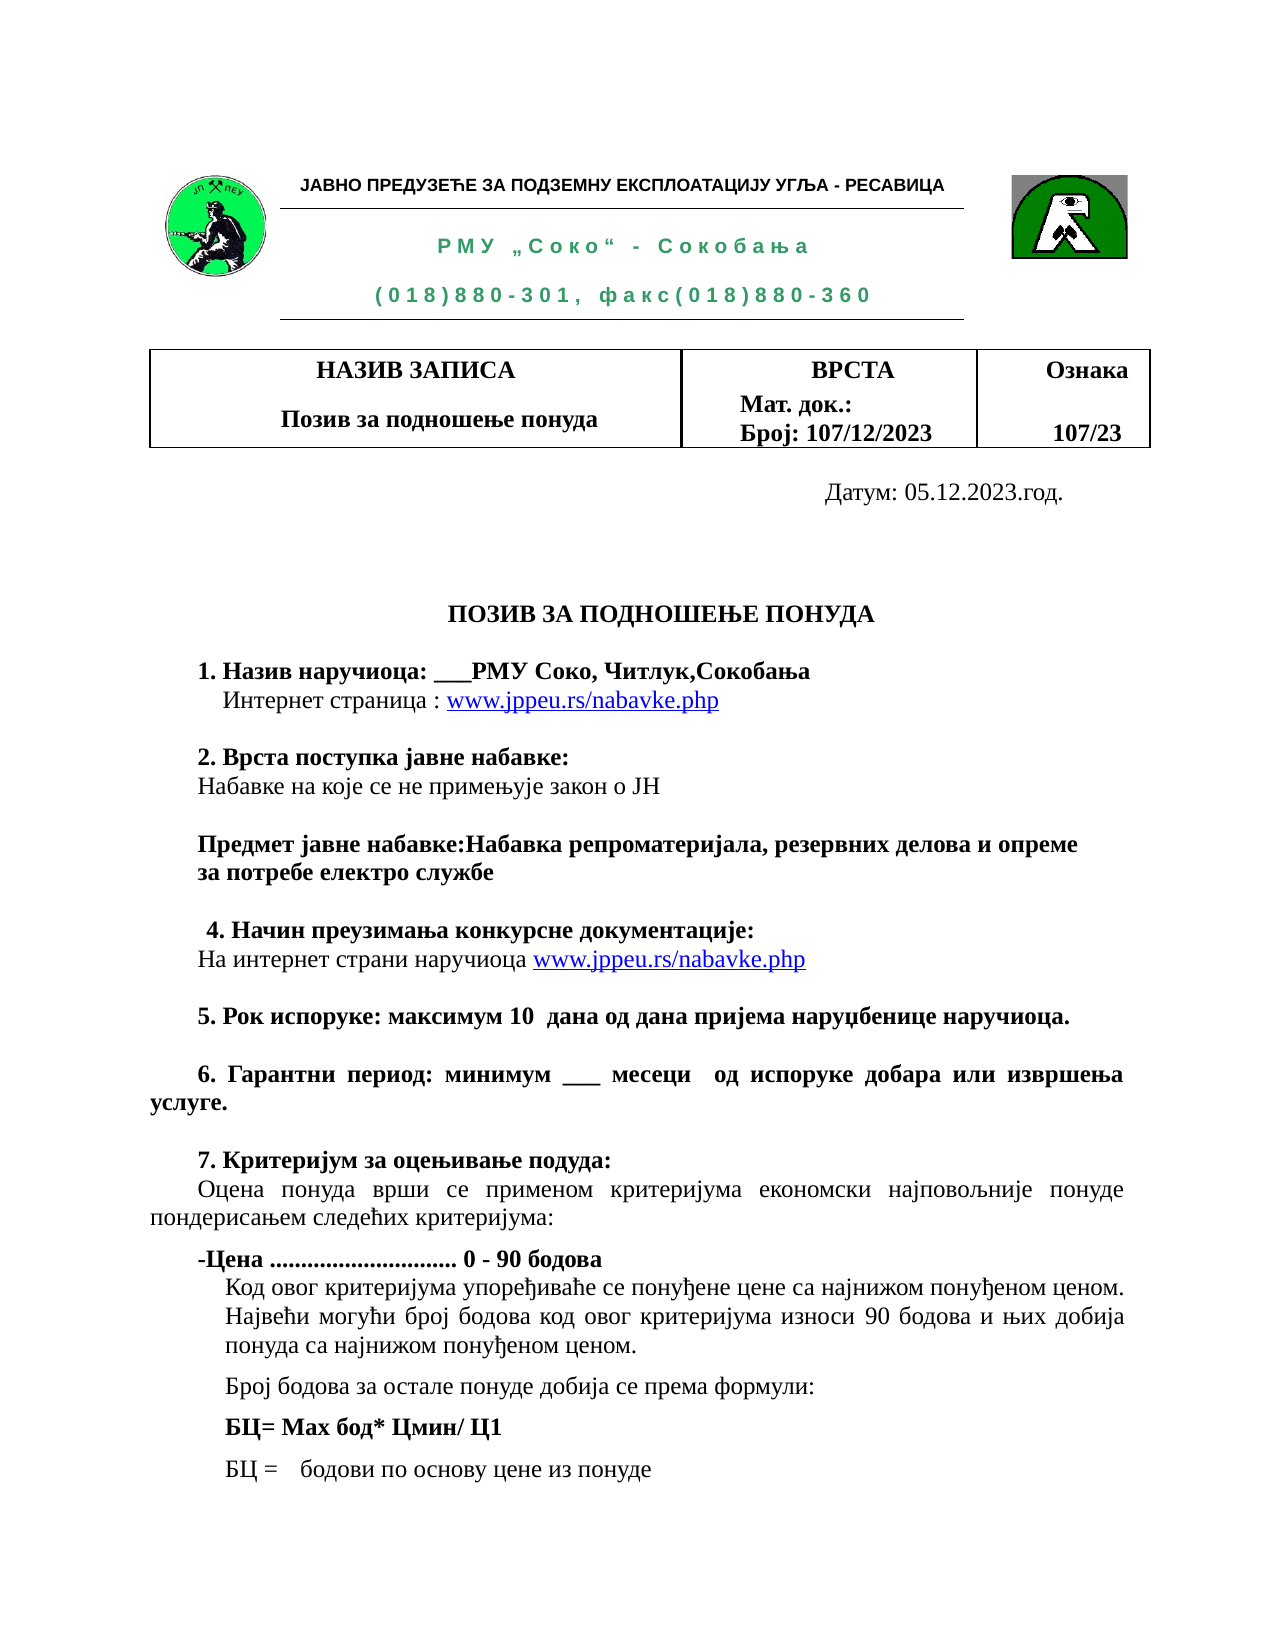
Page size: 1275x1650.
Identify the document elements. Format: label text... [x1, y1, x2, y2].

table_cell Мат. док.: Број: 107/12/2023 [683, 389, 976, 447]
text 2. Врста поступка јавне набавке: [150, 742, 1125, 771]
picture [1011, 175, 1128, 259]
table_cell РМУ „Соко“ - Сокобања (018)880-301, факс(018)880-360 [280, 209, 964, 319]
picture [164, 175, 267, 277]
text БЦ = бодови по основу цене из понуде [225, 1454, 1125, 1482]
text Број бодова за остале понуде добија се према формули: [225, 1371, 1125, 1400]
text Код овог критеријума упоређиваће се понуђене цене са најнижом понуђеном ценом. Највећи могући број бодова код овог критеријума износи 90 бодова и њих добија понуда са најнижом понуђеном ценом. [225, 1272, 1125, 1359]
text Набавке на које се не примењује закон о ЈН [150, 771, 1125, 800]
text 7. Критеријум за оцењивање подуда: [150, 1145, 1125, 1174]
text 1. Назив наручиоца: ___РМУ Соко, Читлук,Сокобања [150, 656, 1125, 685]
text БЦ= Маx бод* Цмин/ Ц1 [225, 1412, 1125, 1441]
table_header [150, 150, 280, 319]
table_header [964, 150, 1175, 319]
table_cell Позив за подношење понуда [151, 389, 680, 447]
text 6. Гарантни период: минимум ___ месеци од испоруке добара или извршења услуге. [150, 1059, 1125, 1116]
text за потребе електро службе [150, 857, 1125, 886]
table_header Ознака [978, 350, 1149, 389]
text ПОЗИВ ЗА ПОДНОШЕЊЕ ПОНУДА [150, 599, 1125, 627]
text Оцена понуда врши се применом критеријума економски најповољније понуде пондерисањем следећих критеријума: [150, 1174, 1125, 1231]
table_header ЈАВНО ПРЕДУЗЕЋЕ ЗА ПОДЗЕМНУ ЕКСПЛОАТАЦИЈУ УГЉА - РЕСАВИЦА [280, 150, 964, 208]
text 5. Рок испоруке: максимум 10 дана од дана пријема наруџбенице наручиоца. [150, 1001, 1125, 1030]
text Датум: 05.12.2023.год. [150, 477, 1125, 505]
text 4. Начин преузимања конкурсне документације: [150, 915, 1125, 944]
text Интернет страница : www.jppeu.rs/nabavke.php [150, 685, 1125, 714]
table_header НАЗИВ ЗАПИСА [151, 350, 680, 389]
table_header ВРСТА [683, 350, 976, 389]
table_cell 107/23 [978, 389, 1149, 447]
text -Цена .............................. 0 - 90 бодова [150, 1244, 1125, 1272]
text На интернет страни наручиоца www.jppeu.rs/nabavke.php [150, 944, 1125, 972]
text Предмет јавне набавке:Набавка репроматеријала, резервних делова и опреме [150, 829, 1125, 857]
